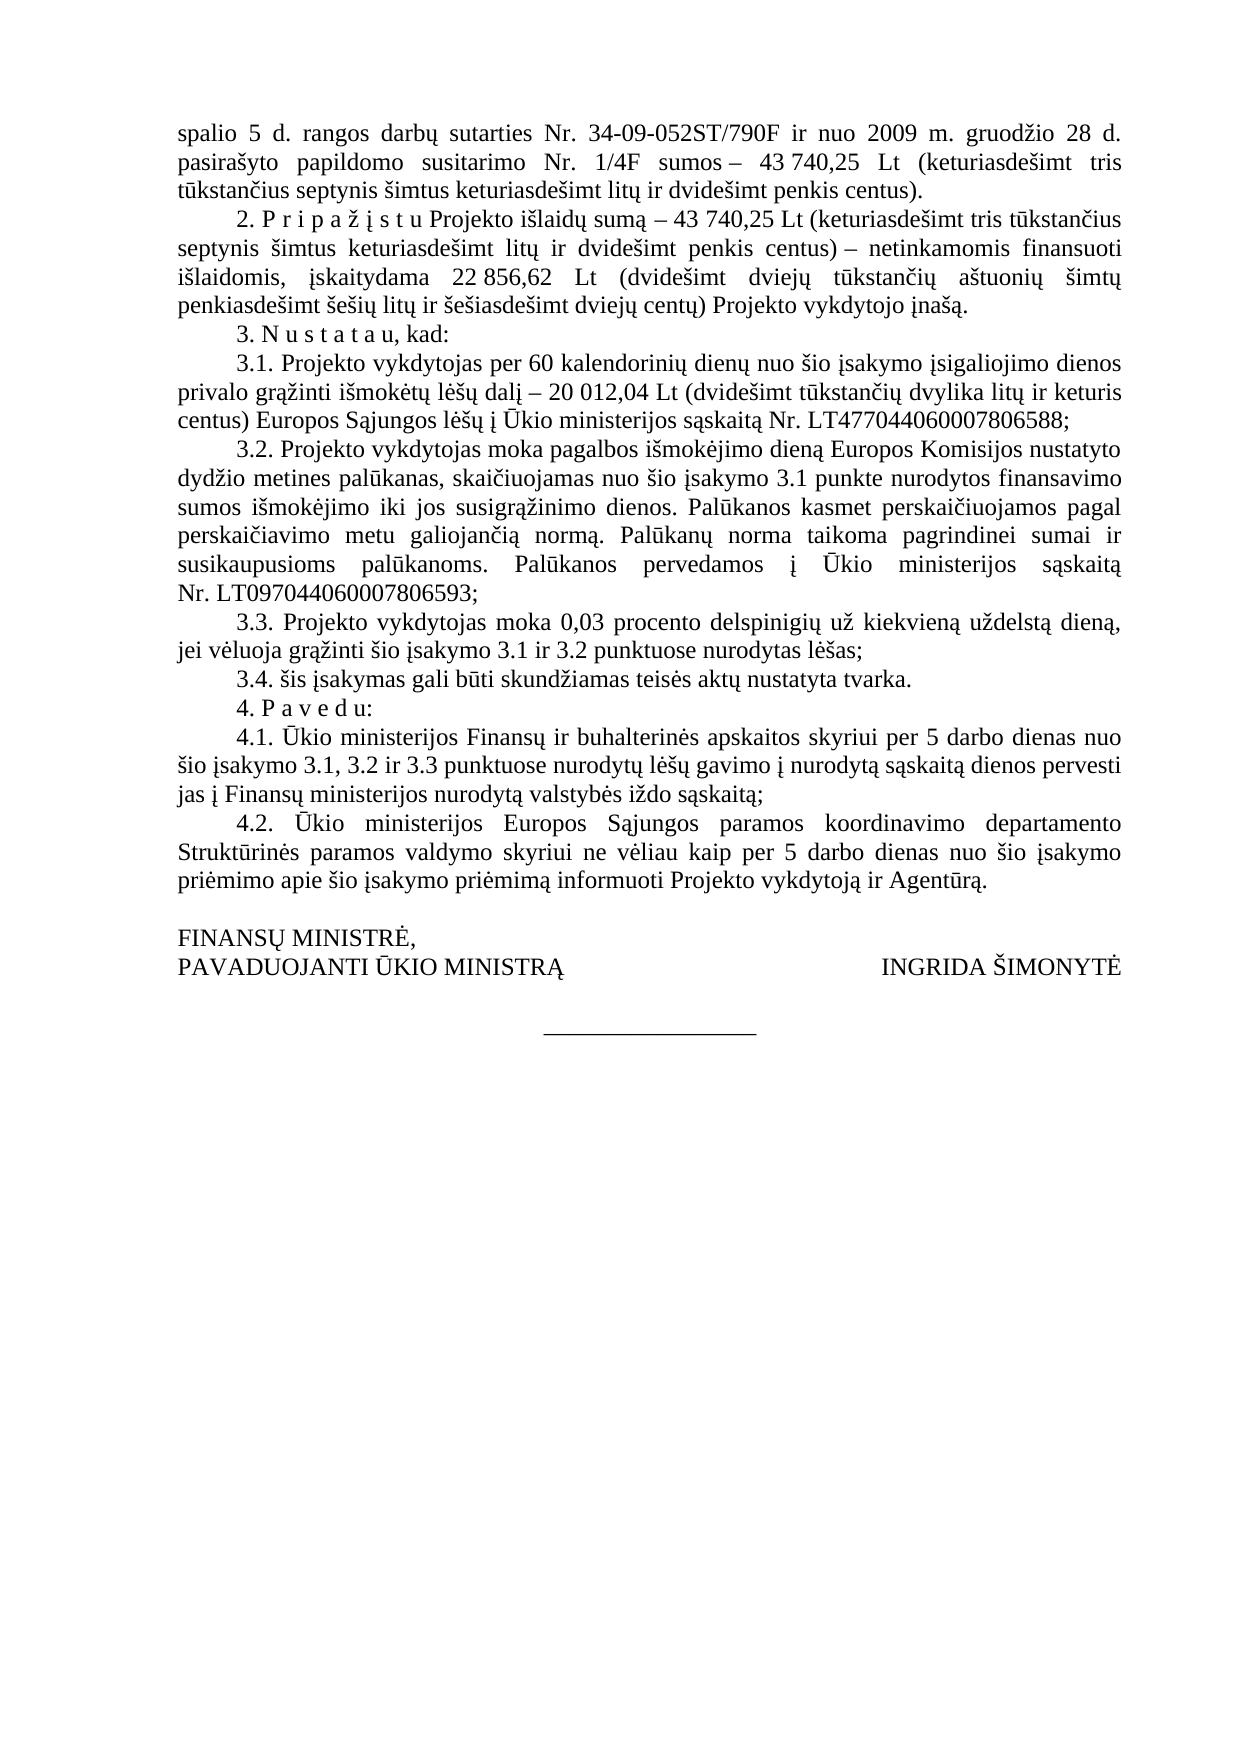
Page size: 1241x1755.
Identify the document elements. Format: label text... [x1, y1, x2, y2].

text _________________ [177, 1009, 1122, 1038]
text pavaduojanti ūkio ministrą Ingrida Šimonytė [177, 952, 1122, 981]
text 4. P a v e d u: [177, 693, 1122, 722]
text 4.2. Ūkio ministerijos Europos Sąjungos paramos koordinavimo departamento Struktūrinės paramos valdymo skyriui ne vėliau kaip per 5 darbo dienas nuo šio įsakymo priėmimo apie šio įsakymo priėmimą informuoti Projekto vykdytoją ir Agentūrą. [177, 808, 1122, 894]
text 2. P r i p a ž į s t u Projekto išlaidų sumą – 43 740,25 Lt (keturiasdešimt tris tūkstančius septynis šimtus keturiasdešimt litų ir dvidešimt penkis centus) – netinkamomis finansuoti išlaidomis, įskaitydama 22 856,62 Lt (dvidešimt dviejų tūkstančių aštuonių šimtų penkiasdešimt šešių litų ir šešiasdešimt dviejų centų) Projekto vykdytojo įnašą. [177, 204, 1122, 319]
text 3. N u s t a t a u, kad: [177, 319, 1122, 348]
text 4.1. Ūkio ministerijos Finansų ir buhalterinės apskaitos skyriui per 5 darbo dienas nuo šio įsakymo 3.1, 3.2 ir 3.3 punktuose nurodytų lėšų gavimo į nurodytą sąskaitą dienos pervesti jas į Finansų ministerijos nurodytą valstybės iždo sąskaitą; [177, 722, 1122, 808]
text 3.2. Projekto vykdytojas moka pagalbos išmokėjimo dieną Europos Komisijos nustatyto dydžio metines palūkanas, skaičiuojamas nuo šio įsakymo 3.1 punkte nurodytos finansavimo sumos išmokėjimo iki jos susigrąžinimo dienos. Palūkanos kasmet perskaičiuojamos pagal perskaičiavimo metu galiojančią normą. Palūkanų norma taikoma pagrindinei sumai ir susikaupusioms palūkanoms. Palūkanos pervedamos į Ūkio ministerijos sąskaitą Nr. LT097044060007806593; [177, 434, 1122, 607]
text 3.3. Projekto vykdytojas moka 0,03 procento delspinigių už kiekvieną uždelstą dieną, jei vėluoja grąžinti šio įsakymo 3.1 ir 3.2 punktuose nurodytas lėšas; [177, 607, 1122, 664]
text 3.4. šis įsakymas gali būti skundžiamas teisės aktų nustatyta tvarka. [177, 664, 1122, 693]
text Finansų ministrė, [177, 923, 1122, 952]
text 3.1. Projekto vykdytojas per 60 kalendorinių dienų nuo šio įsakymo įsigaliojimo dienos privalo grąžinti išmokėtų lėšų dalį – 20 012,04 Lt (dvidešimt tūkstančių dvylika litų ir keturis centus) Europos Sąjungos lėšų į Ūkio ministerijos sąskaitą Nr. LT477044060007806588; [177, 348, 1122, 434]
text spalio 5 d. rangos darbų sutarties Nr. 34-09-052ST/790F ir nuo 2009 m. gruodžio 28 d. pasirašyto papildomo susitarimo Nr. 1/4F sumos – 43 740,25 Lt (keturiasdešimt tris tūkstančius septynis šimtus keturiasdešimt litų ir dvidešimt penkis centus). [177, 118, 1122, 204]
